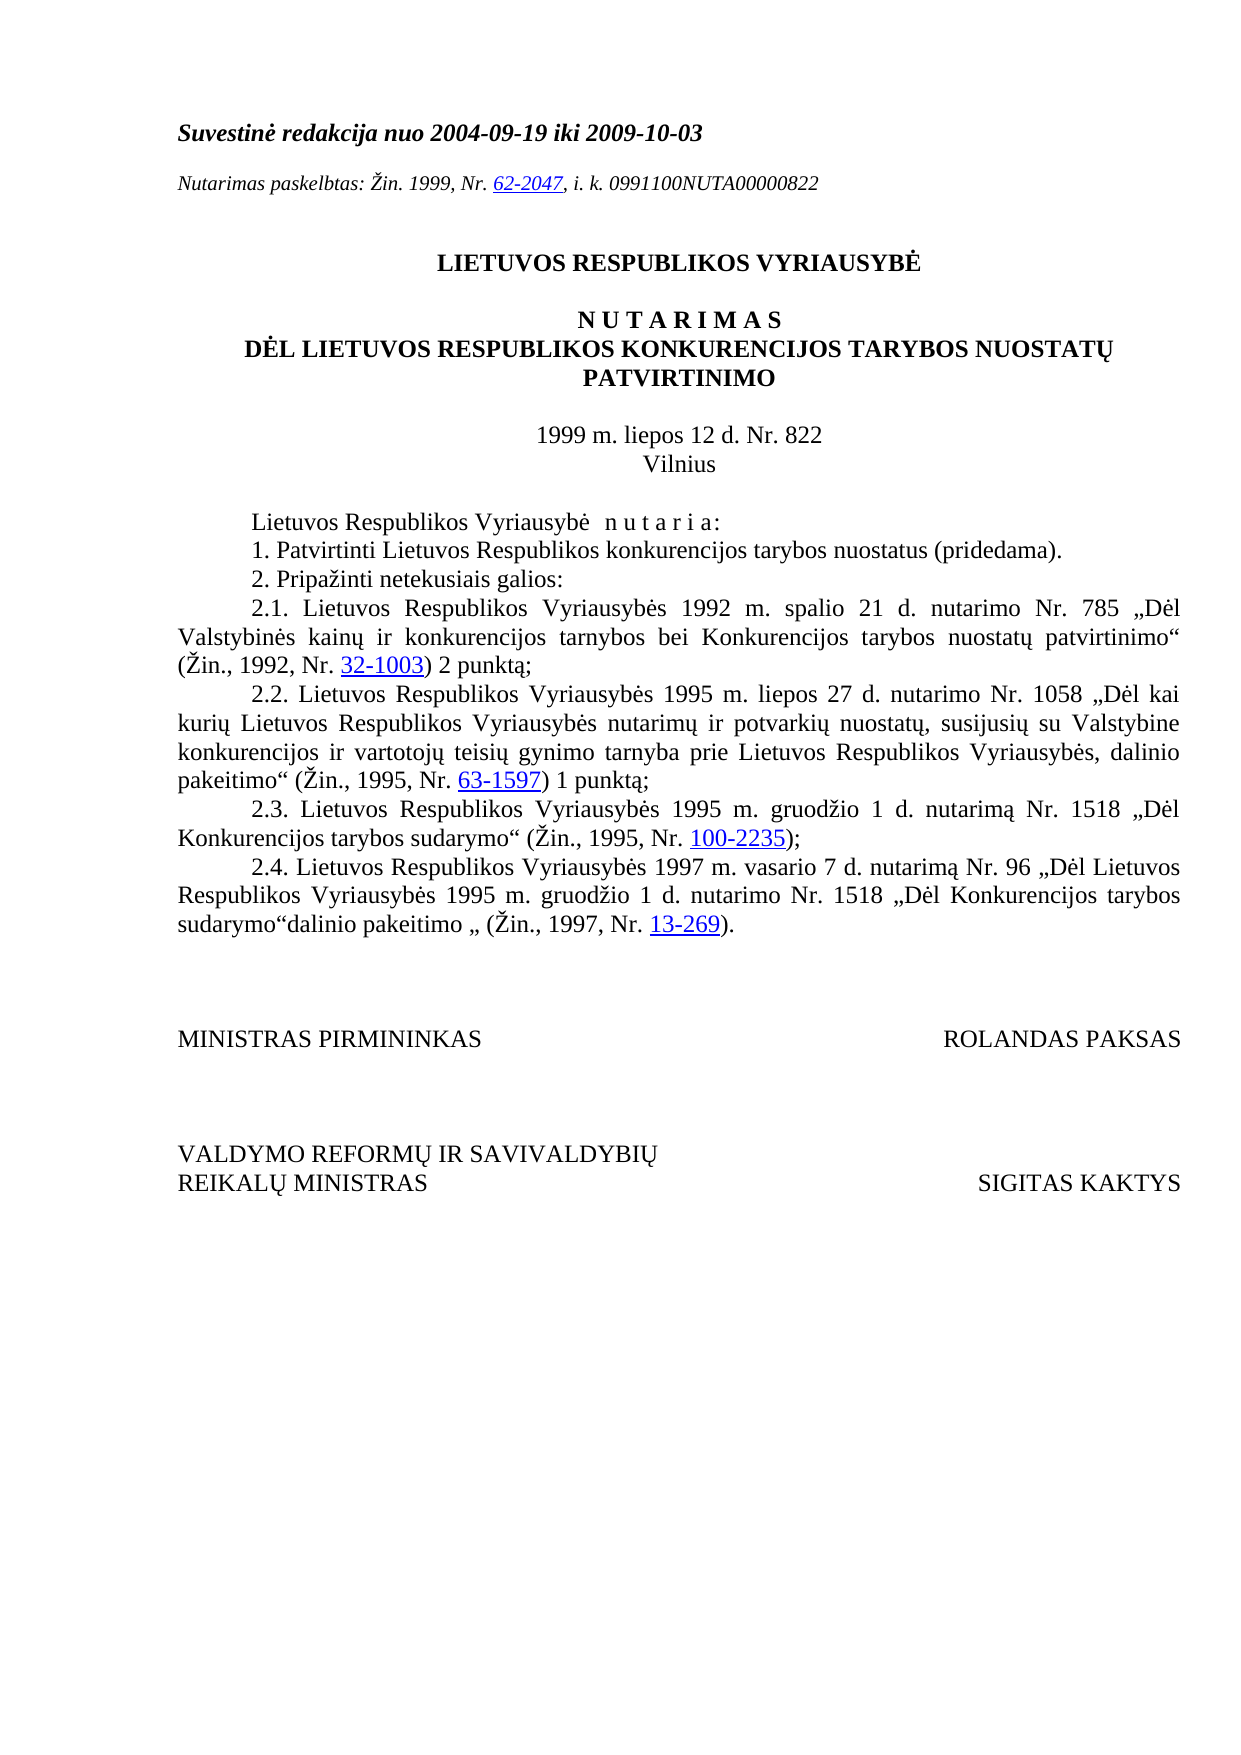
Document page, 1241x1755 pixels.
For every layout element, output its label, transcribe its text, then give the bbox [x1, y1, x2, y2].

text reikalų ministras Sigitas Kaktys [177, 1168, 1181, 1197]
text Valdymo reformų ir savivaldybių [177, 1139, 1181, 1168]
text LIETUVOS RESPUBLIKOS VYRIAUSYBĖ [177, 248, 1181, 277]
text Vilnius [177, 449, 1181, 478]
text DĖL LIETUVOS RESPUBLIKOS KONKURENCIJOS TARYBOS NUOSTATŲ PATVIRTINIMO [177, 334, 1181, 392]
text Lietuvos Respublikos Vyriausybė nutaria: [177, 507, 1181, 535]
text 2.1. Lietuvos Respublikos Vyriausybės 1992 m. spalio 21 d. nutarimo Nr. 785 „Dėl Valstybinės kainų ir konkurencijos tarnybos bei Konkurencijos tarybos nuostatų patvirtinimo“ (Žin., 1992, Nr. 32-1003) 2 punktą; [177, 593, 1181, 679]
text Ministras Pirmininkas Rolandas Paksas [177, 1024, 1181, 1053]
text 1. Patvirtinti Lietuvos Respublikos konkurencijos tarybos nuostatus (pridedama). [177, 535, 1181, 564]
text 2.2. Lietuvos Respublikos Vyriausybės 1995 m. liepos 27 d. nutarimo Nr. 1058 „Dėl kai kurių Lietuvos Respublikos Vyriausybės nutarimų ir potvarkių nuostatų, susijusių su Valstybine konkurencijos ir vartotojų teisių gynimo tarnyba prie Lietuvos Respublikos Vyriausybės, dalinio pakeitimo“ (Žin., 1995, Nr. 63-1597) 1 punktą; [177, 679, 1181, 794]
text N U T A R I M A S [177, 305, 1181, 334]
text 1999 m. liepos 12 d. Nr. 822 [177, 420, 1181, 449]
text 2.4. Lietuvos Respublikos Vyriausybės 1997 m. vasario 7 d. nutarimą Nr. 96 „Dėl Lietuvos Respublikos Vyriausybės 1995 m. gruodžio 1 d. nutarimo Nr. 1518 „Dėl Konkurencijos tarybos sudarymo“dalinio pakeitimo „ (Žin., 1997, Nr. 13-269). [177, 852, 1181, 938]
text 2. Pripažinti netekusiais galios: [177, 564, 1181, 593]
text Nutarimas paskelbtas: Žin. 1999, Nr. 62-2047, i. k. 0991100NUTA00000822 [177, 171, 1181, 195]
text 2.3. Lietuvos Respublikos Vyriausybės 1995 m. gruodžio 1 d. nutarimą Nr. 1518 „Dėl Konkurencijos tarybos sudarymo“ (Žin., 1995, Nr. 100-2235); [177, 794, 1181, 852]
text Suvestinė redakcija nuo 2004-09-19 iki 2009-10-03 [177, 118, 1181, 147]
